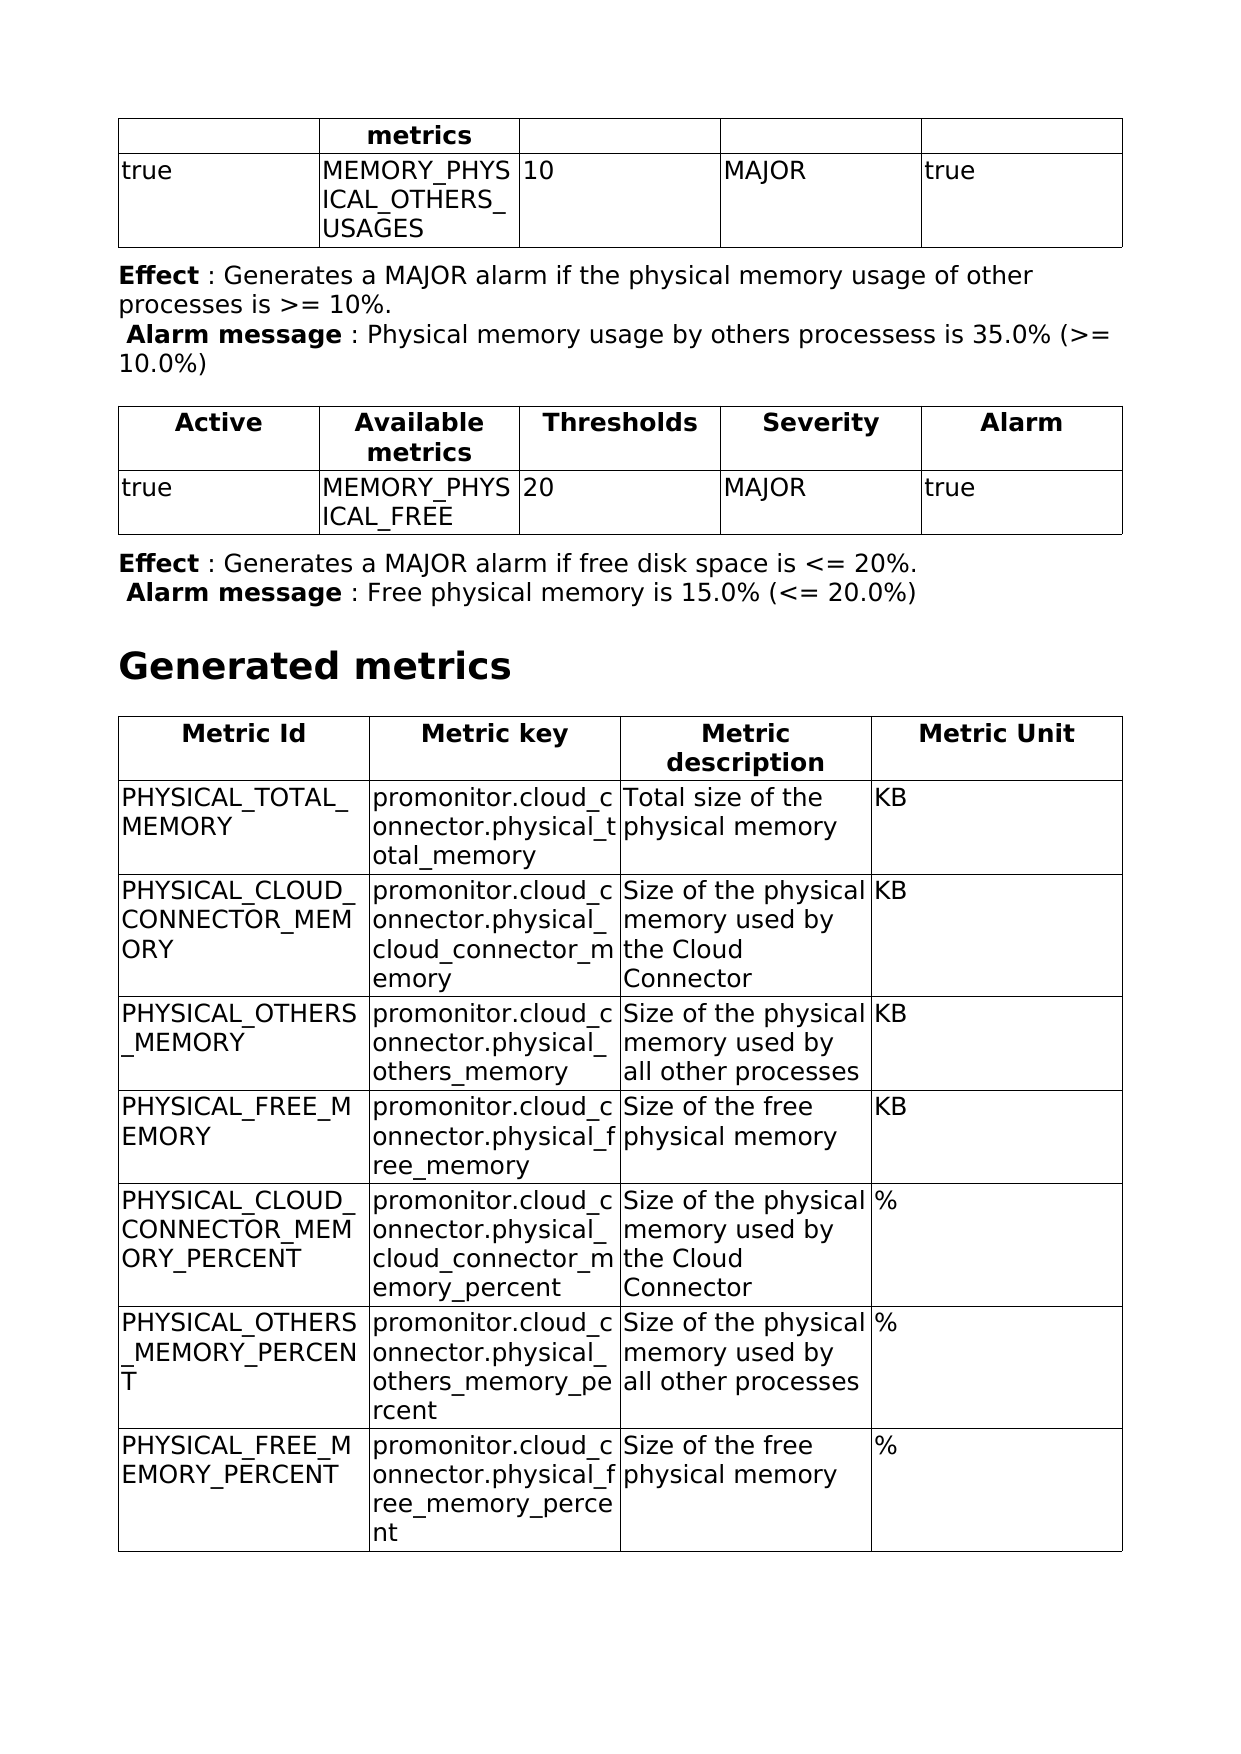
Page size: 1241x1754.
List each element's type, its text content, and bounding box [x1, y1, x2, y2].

table_cell MEMORY_PHYSICAL_OTHERS_USAGES [320, 154, 519, 247]
subtitle Generated metrics [118, 645, 1122, 688]
table_cell promonitor.cloud_connector.physical_total_memory [370, 781, 620, 873]
table_cell promonitor.cloud_connector.physical_free_memory [370, 1091, 620, 1183]
table_cell MAJOR [721, 471, 921, 534]
table_cell % [872, 1429, 1122, 1551]
table_cell Size of the free physical memory [621, 1429, 871, 1551]
table_header Thresholds [520, 407, 720, 470]
table_cell % [872, 1307, 1122, 1428]
table_cell true [119, 154, 319, 247]
table_cell promonitor.cloud_connector.physical_others_memory [370, 997, 620, 1089]
table_cell PHYSICAL_TOTAL_MEMORY [119, 781, 369, 873]
table_cell 10 [520, 154, 720, 247]
table_cell MAJOR [721, 154, 921, 247]
table_cell Size of the physical memory used by all other processes [621, 997, 871, 1089]
table_header [922, 119, 1122, 153]
table_cell PHYSICAL_OTHERS_MEMORY [119, 997, 369, 1089]
text Effect : Generates a MAJOR alarm if the physical memory usage of other processes is >= 10%. Alarm message : Physical memory usage by others processess is 35.0% (>= 10.0%) [118, 262, 1122, 378]
table_cell PHYSICAL_CLOUD_CONNECTOR_MEMORY_PERCENT [119, 1184, 369, 1306]
table_header [721, 119, 921, 153]
table_cell Total size of the physical memory [621, 781, 871, 873]
table_header Available metrics [320, 407, 519, 470]
table_cell PHYSICAL_OTHERS_MEMORY_PERCENT [119, 1307, 369, 1428]
table_header [119, 119, 319, 153]
table_cell Size of the physical memory used by the Cloud Connector [621, 875, 871, 996]
table_header metrics [320, 119, 519, 153]
table_cell PHYSICAL_CLOUD_CONNECTOR_MEMORY [119, 875, 369, 996]
table_cell 20 [520, 471, 720, 534]
table_cell KB [872, 1091, 1122, 1183]
table_header Alarm [922, 407, 1122, 470]
table_cell KB [872, 997, 1122, 1089]
table_cell Size of the free physical memory [621, 1091, 871, 1183]
table_header [520, 119, 720, 153]
table_cell PHYSICAL_FREE_MEMORY [119, 1091, 369, 1183]
table_cell PHYSICAL_FREE_MEMORY_PERCENT [119, 1429, 369, 1551]
table_cell MEMORY_PHYSICAL_FREE [320, 471, 519, 534]
text Effect : Generates a MAJOR alarm if free disk space is <= 20%. Alarm message : Free physical memory is 15.0% (<= 20.0%) [118, 549, 1122, 607]
table_cell KB [872, 781, 1122, 873]
table_cell promonitor.cloud_connector.physical_others_memory_percent [370, 1307, 620, 1428]
table_cell true [119, 471, 319, 534]
table_cell true [922, 154, 1122, 247]
table_cell promonitor.cloud_connector.physical_free_memory_percent [370, 1429, 620, 1551]
table_cell % [872, 1184, 1122, 1306]
table_cell KB [872, 875, 1122, 996]
table_header Metric key [370, 717, 620, 780]
table_header Active [119, 407, 319, 470]
table_cell promonitor.cloud_connector.physical_cloud_connector_memory [370, 875, 620, 996]
table_header Metric Unit [872, 717, 1122, 780]
table_cell promonitor.cloud_connector.physical_cloud_connector_memory_percent [370, 1184, 620, 1306]
table_cell Size of the physical memory used by all other processes [621, 1307, 871, 1428]
table_cell true [922, 471, 1122, 534]
table_header Metric description [621, 717, 871, 780]
table_header Metric Id [119, 717, 369, 780]
table_header Severity [721, 407, 921, 470]
table_cell Size of the physical memory used by the Cloud Connector [621, 1184, 871, 1306]
